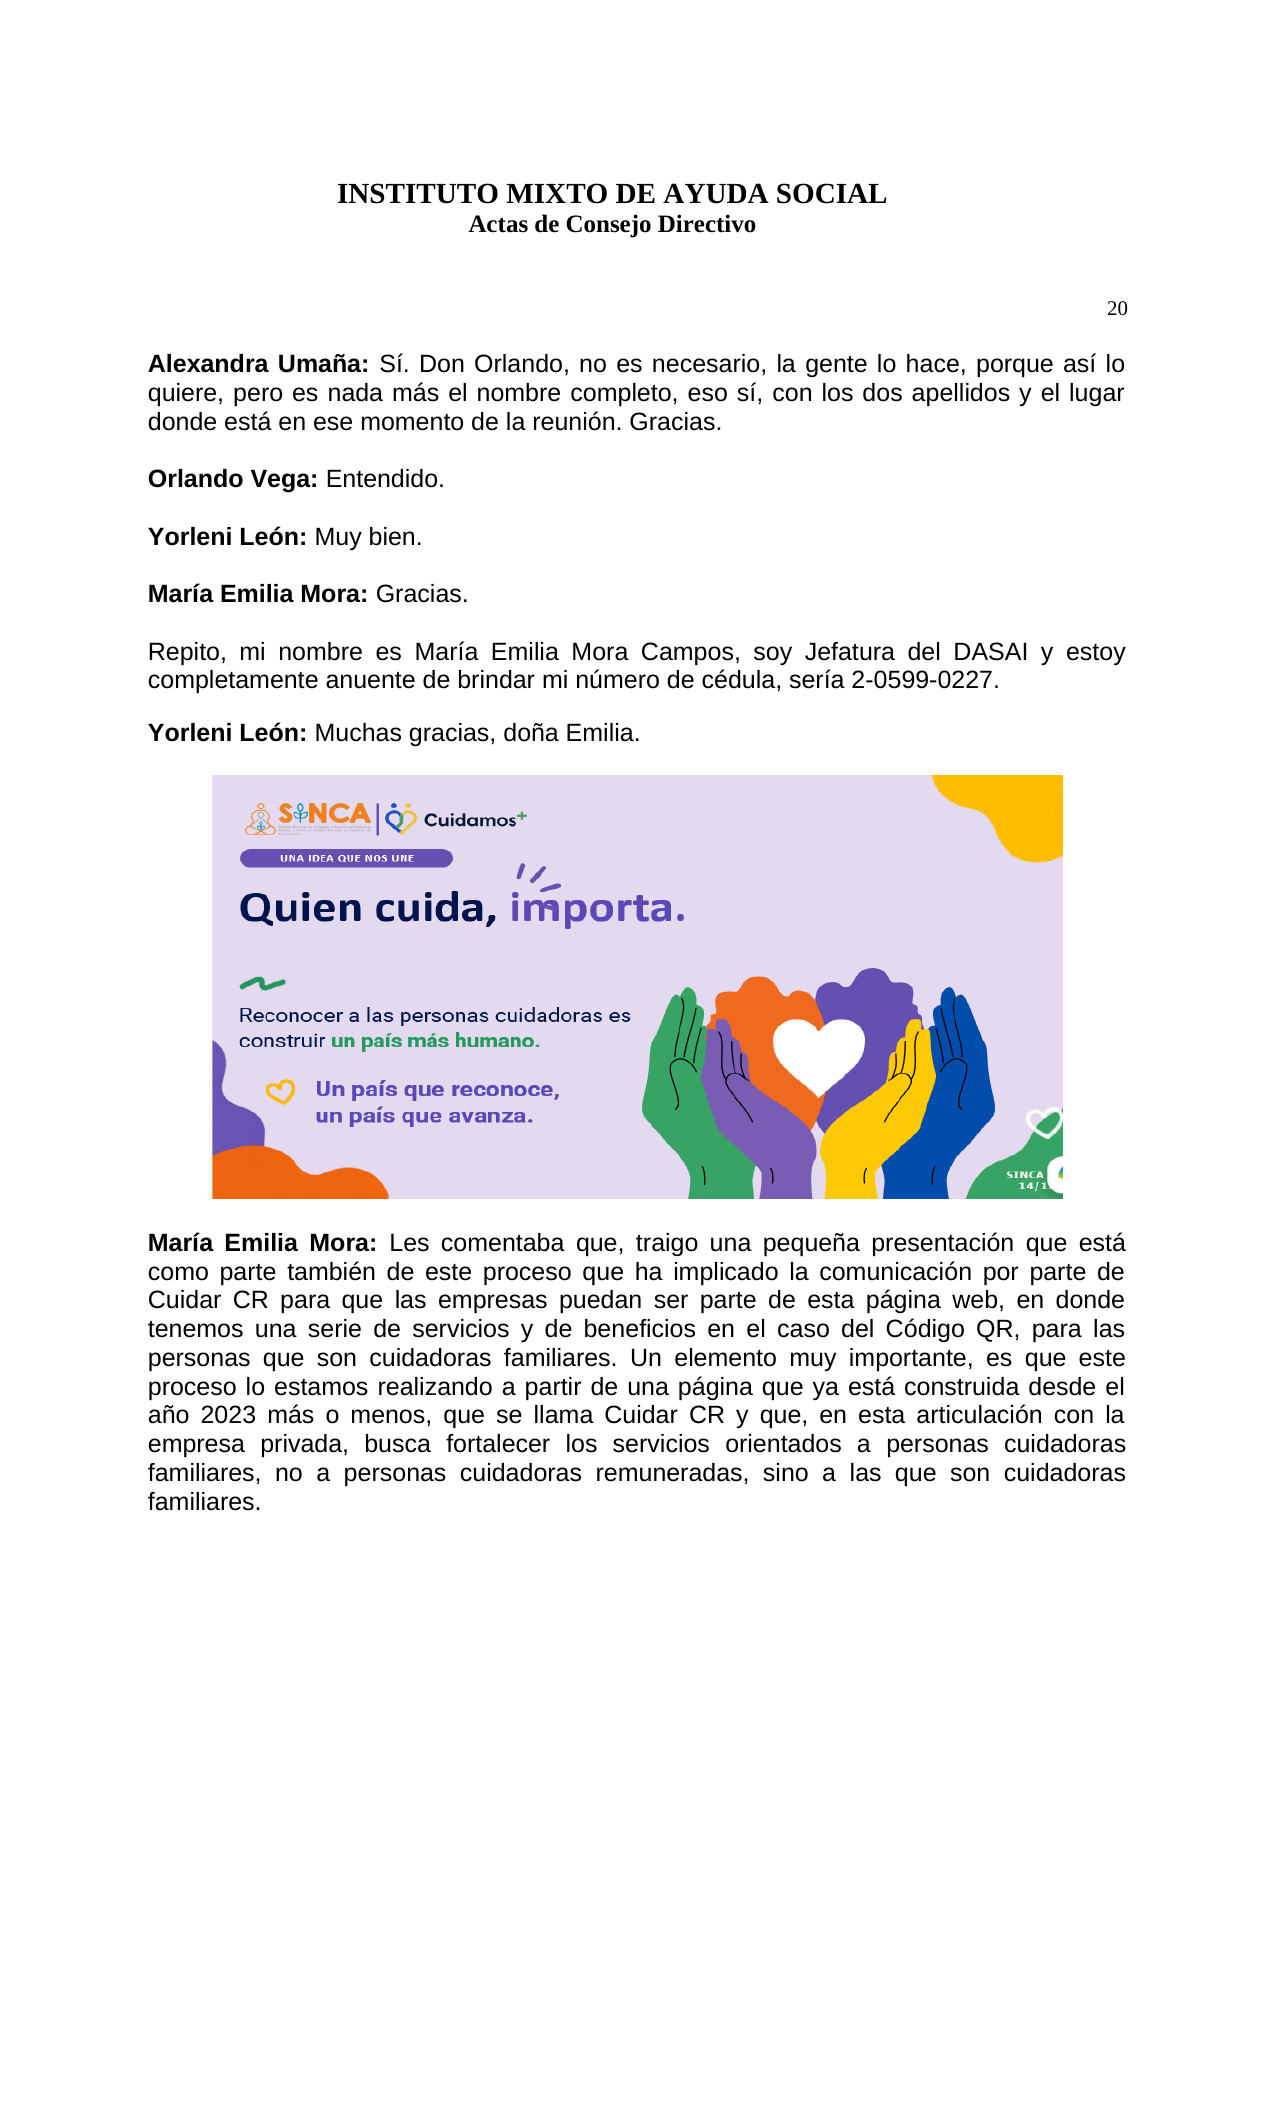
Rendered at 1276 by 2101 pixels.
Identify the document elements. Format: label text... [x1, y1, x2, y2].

text Repito, mi nombre es María Emilia Mora Campos, soy Jefatura del DASAI y estoy completamente anuente de brindar mi número de cédula, sería 2-0599-0227. [148, 637, 1127, 694]
text Alexandra Umaña: Sí. Don Orlando, no es necesario, la gente lo hace, porque así lo quiere, pero es nada más el nombre completo, eso sí, con los dos apellidos y el lugar donde está en ese momento de la reunión. Gracias. [148, 320, 1127, 435]
text María Emilia Mora: Les comentaba que, traigo una pequeña presentación que está como parte también de este proceso que ha implicado la comunicación por parte de Cuidar CR para que las empresas puedan ser parte de esta página web, en donde tenemos una serie de servicios y de beneficios en el caso del Código QR, para las personas que son cuidadoras familiares. Un elemento muy importante, es que este proceso lo estamos realizando a partir de una página que ya está construida desde el año 2023 más o menos, que se llama Cuidar CR y que, en esta articulación con la empresa privada, busca fortalecer los servicios orientados a personas cuidadoras familiares, no a personas cuidadoras remuneradas, sino a las que son cuidadoras familiares. [148, 1228, 1127, 1515]
text María Emilia Mora: Gracias. [148, 550, 1127, 608]
text Yorleni León: Muchas gracias, doña Emilia. [148, 694, 1127, 747]
text Orlando Vega: Entendido. [148, 435, 1127, 493]
text Yorleni León: Muy bien. [148, 493, 1127, 550]
